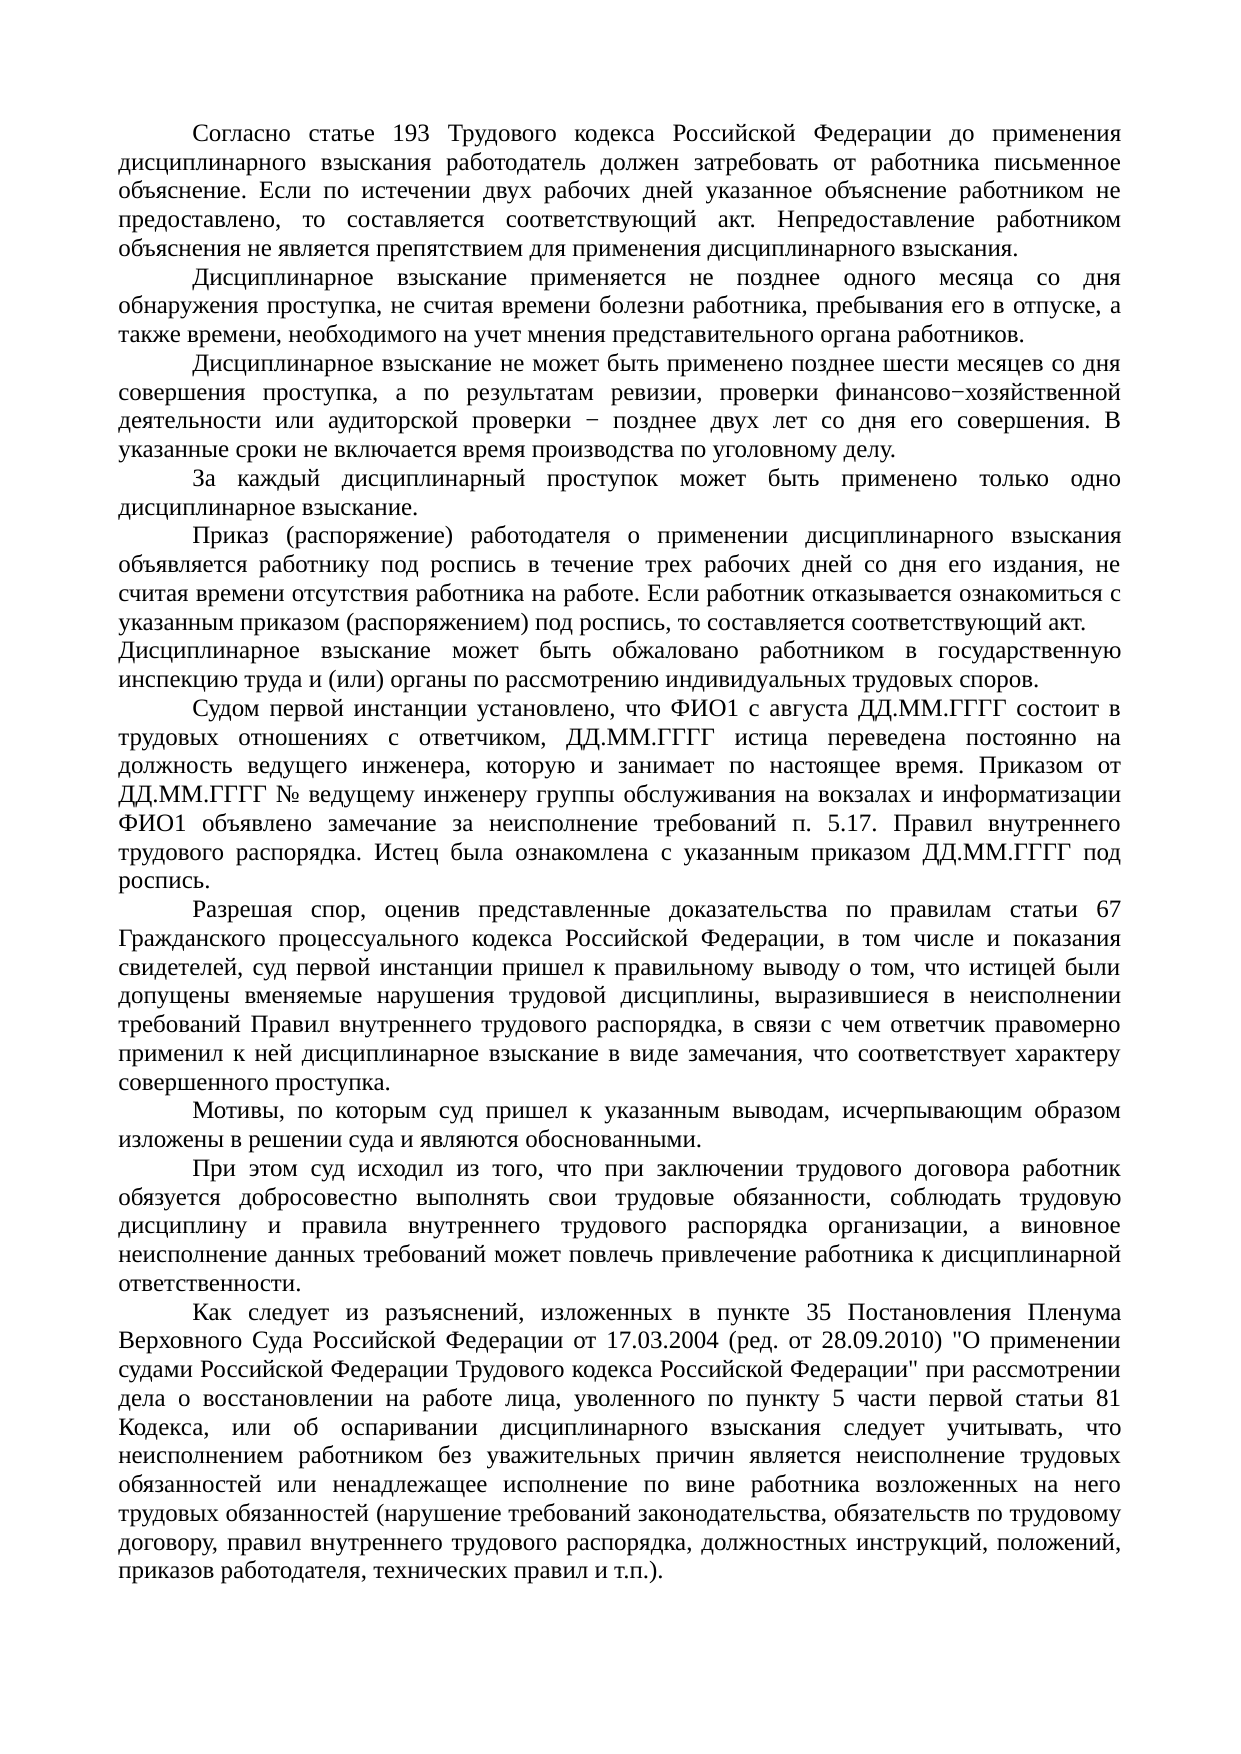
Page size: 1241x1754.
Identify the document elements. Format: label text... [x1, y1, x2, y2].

text Дисциплинарное взыскание применяется не позднее одного месяца со дня обнаружения проступка, не считая времени болезни работника, пребывания его в отпуске, а также времени, необходимого на учет мнения представительного органа работников. [118, 262, 1122, 348]
text Мотивы, по которым суд пришел к указанным выводам, исчерпывающим образом изложены в решении суда и являются обоснованными. [118, 1096, 1122, 1153]
text Дисциплинарное взыскание может быть обжаловано работником в государственную инспекцию труда и (или) органы по рассмотрению индивидуальных трудовых споров. [118, 636, 1122, 693]
text Дисциплинарное взыскание не может быть применено позднее шести месяцев со дня совершения проступка, а по результатам ревизии, проверки финансово−хозяйственной деятельности или аудиторской проверки − позднее двух лет со дня его совершения. В указанные сроки не включается время производства по уголовному делу. [118, 348, 1122, 463]
text При этом суд исходил из того, что при заключении трудового договора работник обязуется добросовестно выполнять свои трудовые обязанности, соблюдать трудовую дисциплину и правила внутреннего трудового распорядка организации, а виновное неисполнение данных требований может повлечь привлечение работника к дисциплинарной ответственности. [118, 1153, 1122, 1297]
text Судом первой инстанции установлено, что ФИО1 с августа ДД.ММ.ГГГГ состоит в трудовых отношениях с ответчиком, ДД.ММ.ГГГГ истица переведена постоянно на должность ведущего инженера, которую и занимает по настоящее время. Приказом от ДД.ММ.ГГГГ № ведущему инженеру группы обслуживания на вокзалах и информатизации ФИО1 объявлено замечание за неисполнение требований п. 5.17. Правил внутреннего трудового распорядка. Истец была ознакомлена с указанным приказом ДД.ММ.ГГГГ под роспись. [118, 693, 1122, 894]
text Как следует из разъяснений, изложенных в пункте 35 Постановления Пленума Верховного Суда Российской Федерации от 17.03.2004 (ред. от 28.09.2010) "О применении судами Российской Федерации Трудового кодекса Российской Федерации" при рассмотрении дела о восстановлении на работе лица, уволенного по пункту 5 части первой статьи 81 Кодекса, или об оспаривании дисциплинарного взыскания следует учитывать, что неисполнением работником без уважительных причин является неисполнение трудовых обязанностей или ненадлежащее исполнение по вине работника возложенных на него трудовых обязанностей (нарушение требований законодательства, обязательств по трудовому договору, правил внутреннего трудового распорядка, должностных инструкций, положений, приказов работодателя, технических правил и т.п.). [118, 1297, 1122, 1584]
text Приказ (распоряжение) работодателя о применении дисциплинарного взыскания объявляется работнику под роспись в течение трех рабочих дней со дня его издания, не считая времени отсутствия работника на работе. Если работник отказывается ознакомиться с указанным приказом (распоряжением) под роспись, то составляется соответствующий акт. [118, 521, 1122, 636]
text Согласно статье 193 Трудового кодекса Российской Федерации до применения дисциплинарного взыскания работодатель должен затребовать от работника письменное объяснение. Если по истечении двух рабочих дней указанное объяснение работником не предоставлено, то составляется соответствующий акт. Непредоставление работником объяснения не является препятствием для применения дисциплинарного взыскания. [118, 118, 1122, 262]
text За каждый дисциплинарный проступок может быть применено только одно дисциплинарное взыскание. [118, 463, 1122, 521]
text Разрешая спор, оценив представленные доказательства по правилам статьи 67 Гражданского процессуального кодекса Российской Федерации, в том числе и показания свидетелей, суд первой инстанции пришел к правильному выводу о том, что истицей были допущены вменяемые нарушения трудовой дисциплины, выразившиеся в неисполнении требований Правил внутреннего трудового распорядка, в связи с чем ответчик правомерно применил к ней дисциплинарное взыскание в виде замечания, что соответствует характеру совершенного проступка. [118, 894, 1122, 1096]
